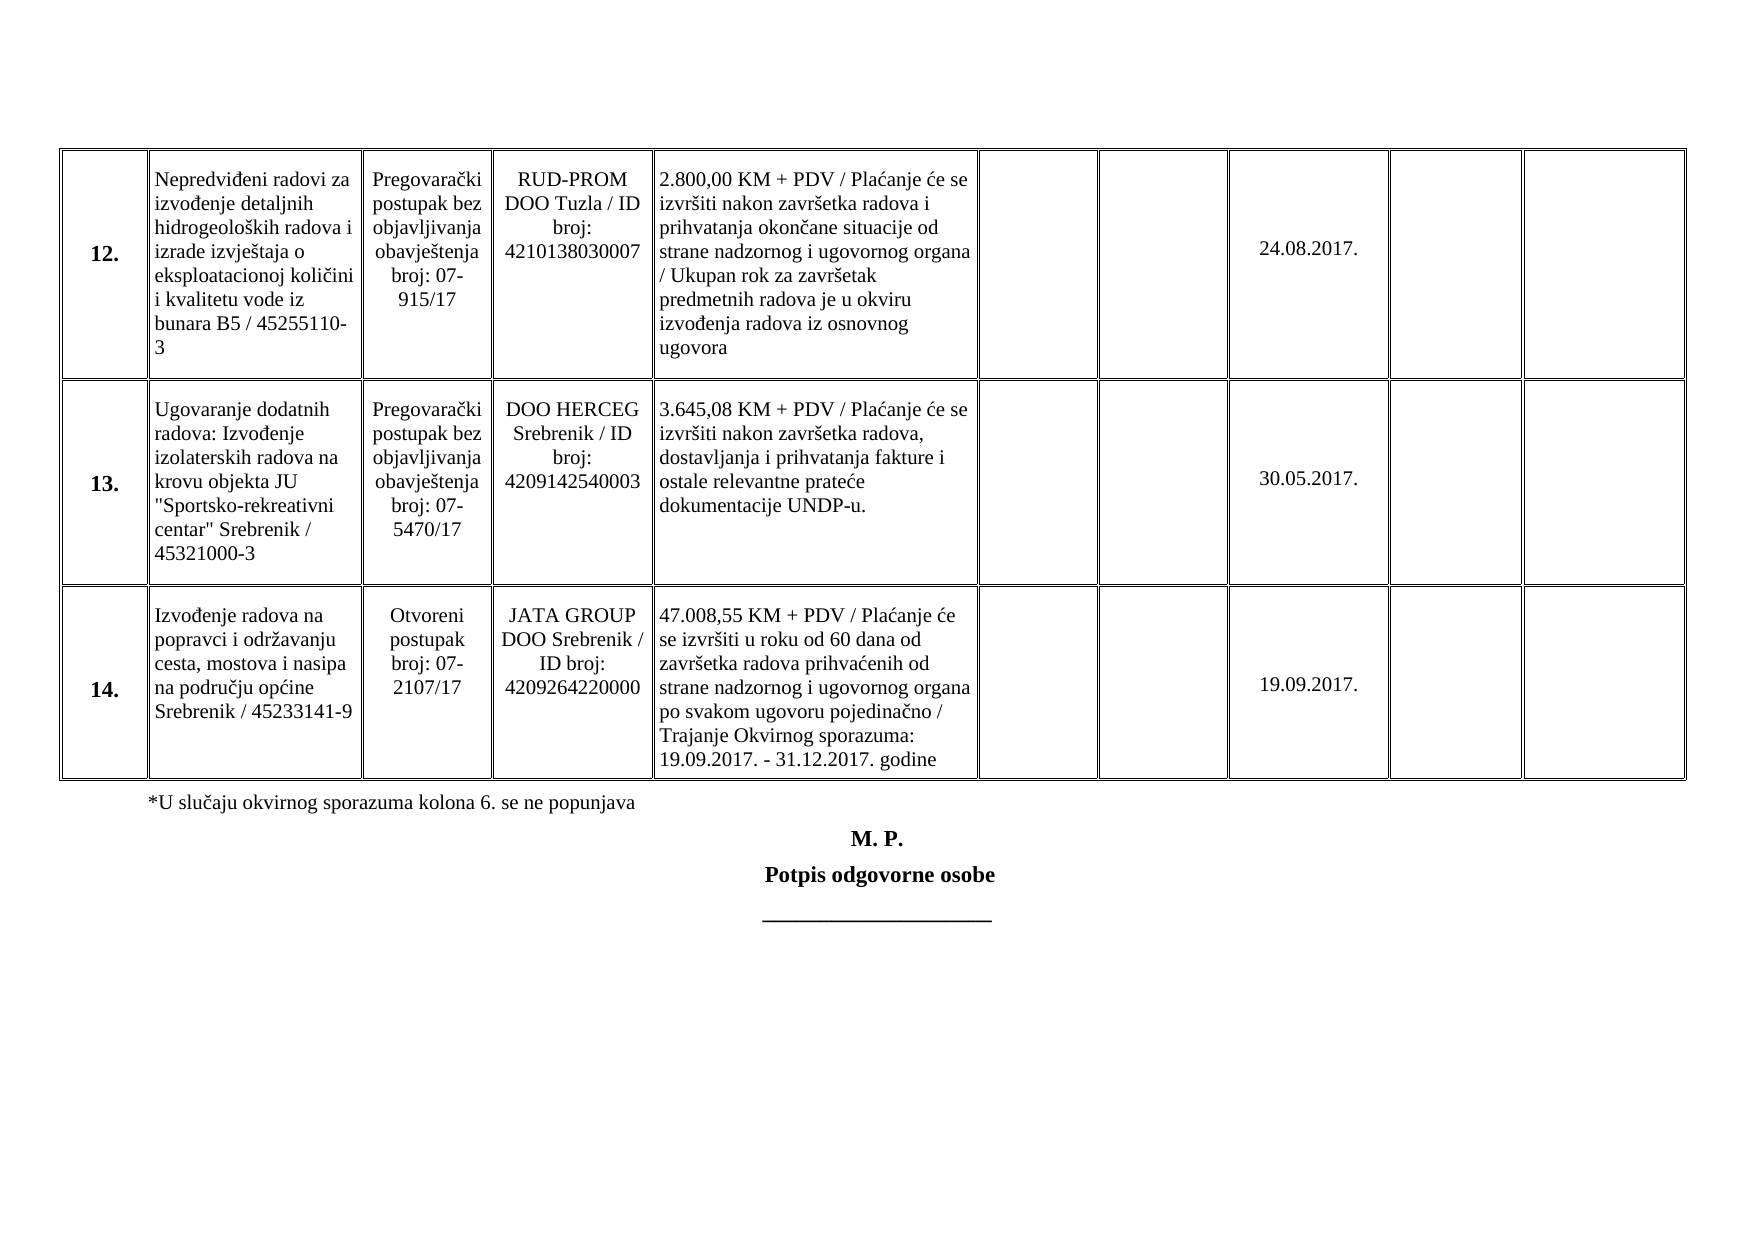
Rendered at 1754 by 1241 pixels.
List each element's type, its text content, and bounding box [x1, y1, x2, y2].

table_cell [1525, 381, 1684, 584]
table_cell [980, 381, 1097, 584]
table_cell [1525, 151, 1684, 378]
table_cell Otvoreni postupak broj: 07-2107/17 [364, 587, 491, 777]
table_cell 2.800,00 KM + PDV / Plaćanje će se izvršiti nakon završetka radova i prihvatanja okončane situacije od strane nadzornog i ugovornog organa / Ukupan rok za završetak predmetnih radova je u okviru izvođenja radova iz osnovnog ugovora [655, 151, 977, 378]
table_cell 47.008,55 KM + PDV / Plaćanje će se izvršiti u roku od 60 dana od završetka radova prihvaćenih od strane nadzornog i ugovornog organa po svakom ugovoru pojedinačno / Trajanje Okvirnog sporazuma: 19.09.2017. - 31.12.2017. godine [655, 587, 977, 777]
table_cell [1391, 587, 1521, 777]
table_cell 13. [63, 381, 147, 584]
table_cell 19.09.2017. [1230, 587, 1388, 777]
table_cell 12. [63, 151, 147, 378]
table_cell [980, 151, 1097, 378]
table_cell JATA GROUP DOO Srebrenik / ID broj: 4209264220000 [494, 587, 652, 777]
table_cell 24.08.2017. [1230, 151, 1388, 378]
text ____________________ [148, 898, 1606, 924]
table_cell [1100, 151, 1227, 378]
table_cell Ugovaranje dodatnih radova: Izvođenje izolaterskih radova na krovu objekta JU "Sportsko-rekreativni centar" Srebrenik / 45321000-3 [150, 381, 361, 584]
table_cell [1391, 381, 1521, 584]
text Potpis odgovorne osobe [148, 861, 1606, 888]
table_cell 3.645,08 KM + PDV / Plaćanje će se izvršiti nakon završetka radova, dostavljanja i prihvatanja fakture i ostale relevantne prateće dokumentacije UNDP-u. [655, 381, 977, 584]
table_cell DOO HERCEG Srebrenik / ID broj: 4209142540003 [494, 381, 652, 584]
table_cell [980, 587, 1097, 777]
table_cell 14. [63, 587, 147, 777]
table_cell [1525, 587, 1684, 777]
table_cell [1100, 381, 1227, 584]
table_cell [1100, 587, 1227, 777]
table_cell Pregovarački postupak bez objavljivanja obavještenja broj: 07-5470/17 [364, 381, 491, 584]
text M. P. [148, 825, 1606, 851]
text *U slučaju okvirnog sporazuma kolona 6. se ne popunjava [148, 790, 1606, 814]
table_cell Nepredviđeni radovi za izvođenje detaljnih hidrogeoloških radova i izrade izvještaja o eksploatacionoj količini i kvalitetu vode iz bunara B5 / 45255110-3 [150, 151, 361, 378]
table_cell Izvođenje radova na popravci i održavanju cesta, mostova i nasipa na području općine Srebrenik / 45233141-9 [150, 587, 361, 777]
table_cell 30.05.2017. [1230, 381, 1388, 584]
table_cell Pregovarački postupak bez objavljivanja obavještenja broj: 07-915/17 [364, 151, 491, 378]
table_cell RUD-PROM DOO Tuzla / ID broj: 4210138030007 [494, 151, 652, 378]
table_cell [1391, 151, 1521, 378]
